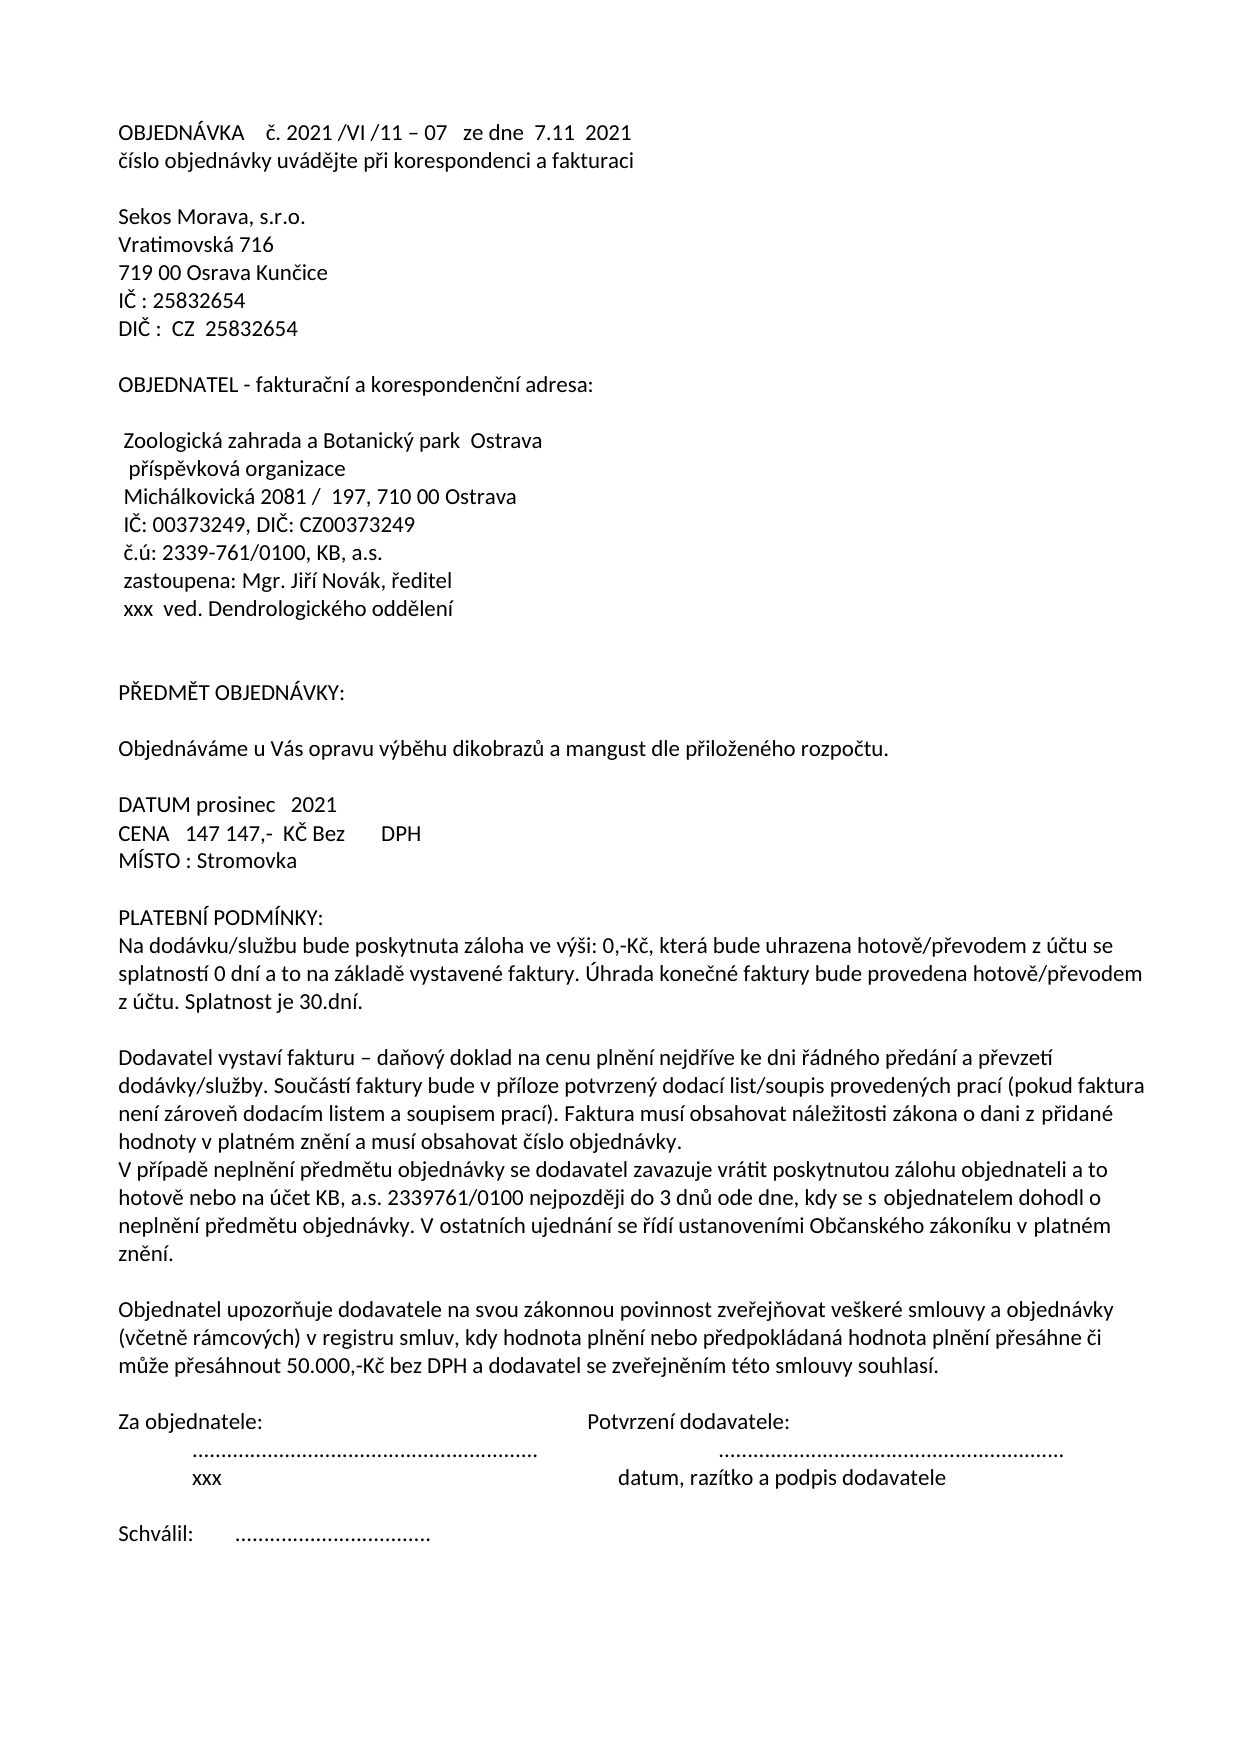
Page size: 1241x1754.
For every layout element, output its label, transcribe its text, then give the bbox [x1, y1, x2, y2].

text příspěvková organizace [118, 454, 1152, 482]
text Objednatel upozorňuje dodavatele na svou zákonnou povinnost zveřejňovat veškeré smlouvy a objednávky (včetně rámcových) v registru smluv, kdy hodnota plnění nebo předpokládaná hodnota plnění přesáhne či může přesáhnout 50.000,-Kč bez DPH a dodavatel se zveřejněním této smlouvy souhlasí. [118, 1295, 1152, 1407]
text Dodavatel vystaví fakturu – daňový doklad na cenu plnění nejdříve ke dni řádného předání a převzetí dodávky/služby. Součástí faktury bude v příloze potvrzený dodací list/soupis provedených prací (pokud faktura není zároveň dodacím listem a soupisem prací). Faktura musí obsahovat náležitosti zákona o dani z přidané hodnoty v platném znění a musí obsahovat číslo objednávky. [118, 1043, 1152, 1155]
text Za objednatele: Potvrzení dodavatele: [118, 1407, 1152, 1435]
text číslo objednávky uvádějte při korespondenci a fakturaci [118, 146, 1152, 174]
text DIČ : CZ 25832654 [118, 314, 1152, 370]
text xxx datum, razítko a podpis dodavatele [118, 1463, 1152, 1491]
text OBJEDNÁVKA č. 2021 /VI /11 – 07 ze dne 7.11 2021 [118, 118, 1152, 146]
text 719 00 Osrava Kunčice [118, 258, 1152, 286]
text PŘEDMĚT OBJEDNÁVKY: [118, 678, 1152, 707]
text č.ú: 2339-761/0100, KB, a.s. [118, 538, 1152, 566]
text Na dodávku/službu bude poskytnuta záloha ve výši: 0,-Kč, která bude uhrazena hotově/převodem z účtu se splatností 0 dní a to na základě vystavené faktury. Úhrada konečné faktury bude provedena hotově/převodem z účtu. Splatnost je 30.dní. [118, 931, 1152, 1015]
text DATUM prosinec 2021 CENA 147 147,- KČ Bez DPH MÍSTO : Stromovka [118, 763, 1152, 903]
text IČ: 00373249, DIČ: CZ00373249 [118, 510, 1152, 538]
text Schválil: .................................. [118, 1519, 1152, 1547]
text V případě neplnění předmětu objednávky se dodavatel zavazuje vrátit poskytnutou zálohu objednateli a to hotově nebo na účet KB, a.s. 2339761/0100 nejpozději do 3 dnů ode dne, kdy se s objednatelem dohodl o neplnění předmětu objednávky. V ostatních ujednání se řídí ustanoveními Občanského zákoníku v platném znění. [118, 1155, 1152, 1267]
text OBJEDNATEL - fakturační a korespondenční adresa: [118, 370, 1152, 398]
text Objednáváme u Vás opravu výběhu dikobrazů a mangust dle přiloženého rozpočtu. [118, 734, 1152, 763]
text Sekos Morava, s.r.o. [118, 202, 1152, 230]
text ............................................................ ............................................................ [118, 1435, 1152, 1463]
text Zoologická zahrada a Botanický park Ostrava [118, 426, 1152, 454]
text Michálkovická 2081 / 197, 710 00 Ostrava [118, 482, 1152, 510]
text zastoupena: Mgr. Jiří Novák, ředitel xxx ved. Dendrologického oddělení [118, 566, 1152, 651]
text PLATEBNÍ PODMÍNKY: [118, 903, 1152, 931]
text Vratimovská 716 [118, 230, 1152, 258]
text IČ : 25832654 [118, 286, 1152, 314]
